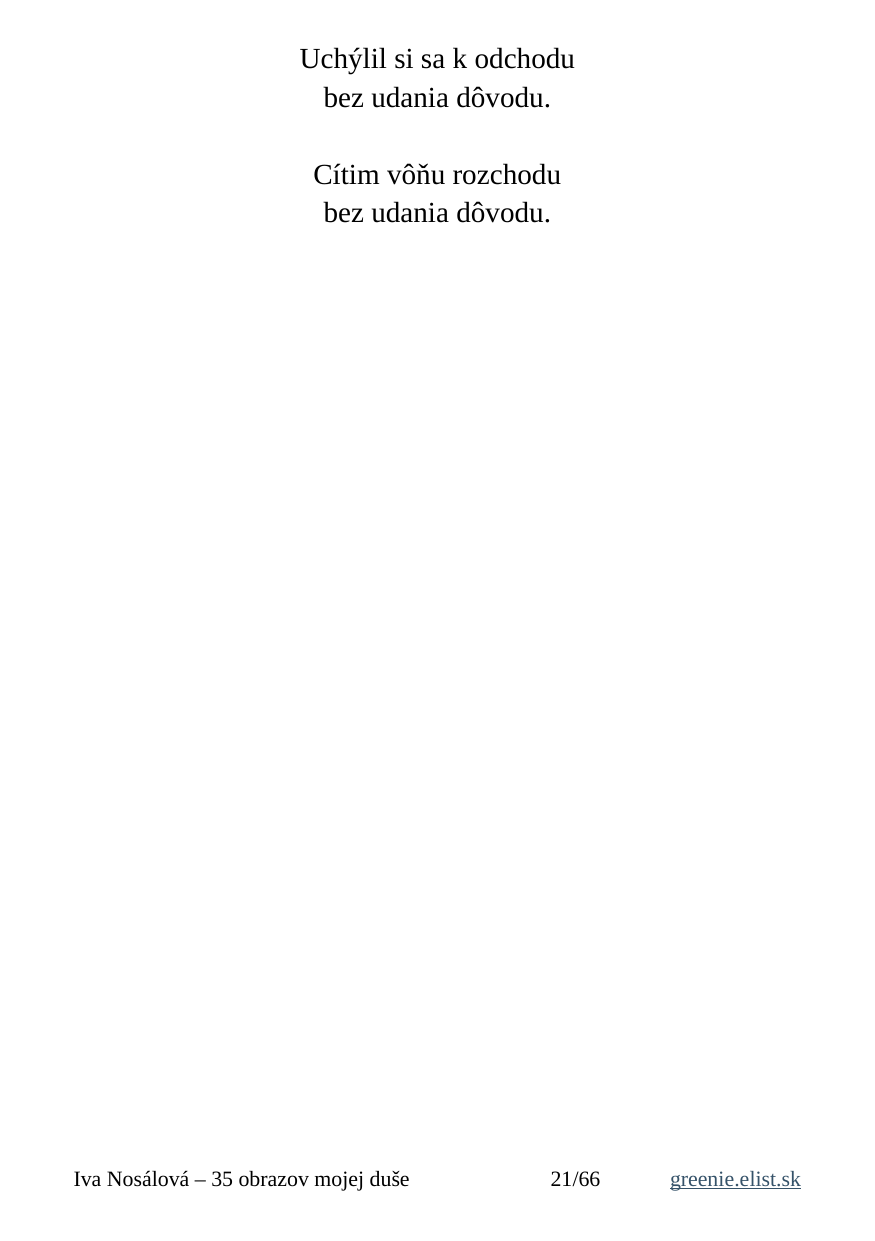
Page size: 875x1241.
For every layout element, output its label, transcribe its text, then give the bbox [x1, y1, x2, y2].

text bez udania dôvodu. [41, 196, 833, 229]
text Uchýlil si sa k odchodu [41, 41, 833, 75]
text bez udania dôvodu. [41, 80, 833, 113]
text Cítim vôňu rozchodu [41, 157, 833, 191]
